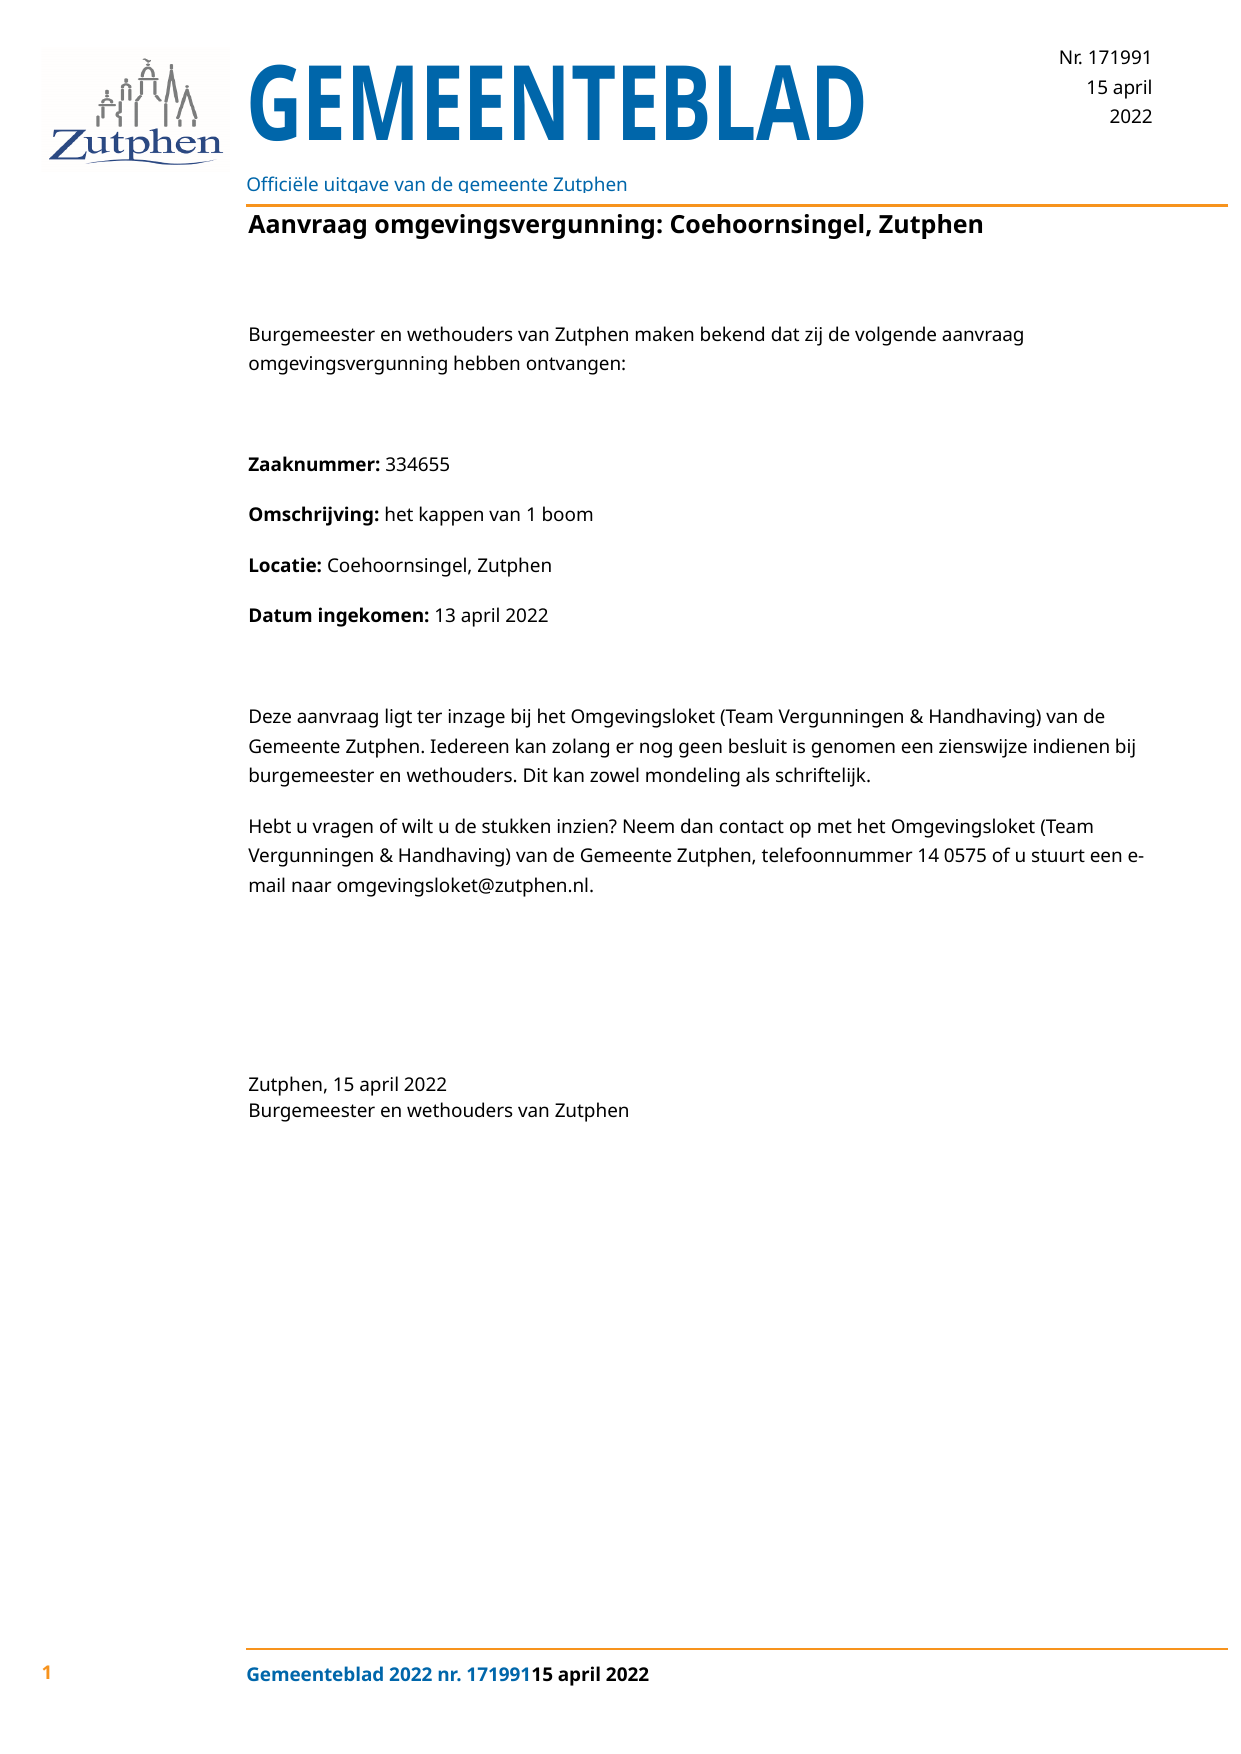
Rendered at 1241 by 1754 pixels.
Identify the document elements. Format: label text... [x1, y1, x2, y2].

text Zutphen, 15 april 2022 [248, 1071, 1152, 1097]
text Datum ingekomen: 13 april 2022 [248, 602, 1152, 628]
text Locatie: Coehoornsingel, Zutphen [248, 552, 1152, 578]
picture [41, 47, 231, 172]
text Burgemeester en wethouders van Zutphen maken bekend dat zij de volgende aanvraag omgevingsvergunning hebben ontvangen: [248, 321, 1152, 376]
text Hebt u vragen of wilt u de stukken inzien? Neem dan contact op met het Omgevingsloket (Team Vergunningen & Handhaving) van de Gemeente Zutphen, telefoonnummer 14 0575 of u stuurt een e-mail naar omgevingsloket@zutphen.nl. [248, 813, 1152, 898]
text Aanvraag omgevingsvergunning: Coehoornsingel, Zutphen [248, 207, 1152, 241]
text Omschrijving: het kappen van 1 boom [248, 502, 1152, 527]
text Zaaknummer: 334655 [248, 451, 1152, 477]
text Deze aanvraag ligt ter inzage bij het Omgevingsloket (Team Vergunningen & Handhaving) van de Gemeente Zutphen. Iedereen kan zolang er nog geen besluit is genomen een zienswijze indienen bij burgemeester en wethouders. Dit kan zowel mondeling als schriftelijk. [248, 703, 1152, 788]
text Burgemeester en wethouders van Zutphen [248, 1097, 1152, 1122]
